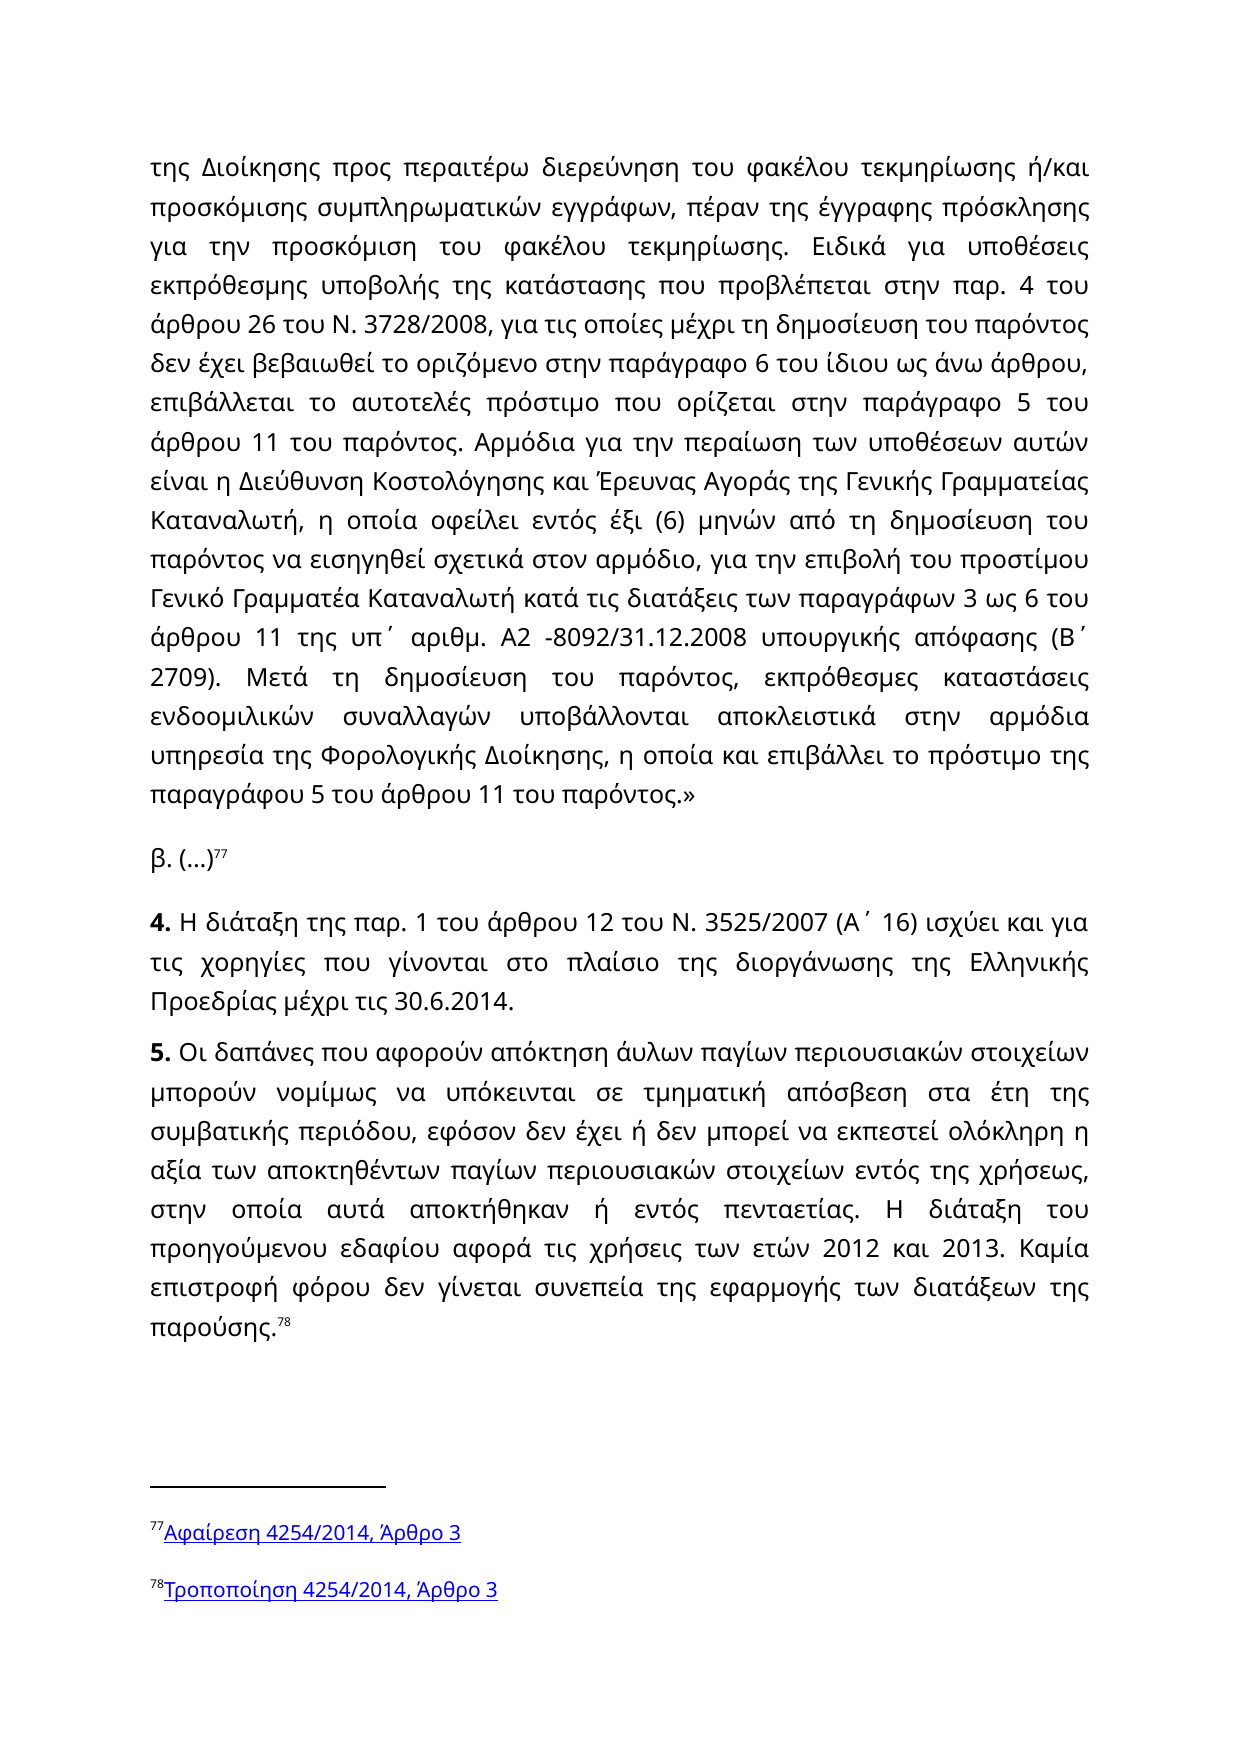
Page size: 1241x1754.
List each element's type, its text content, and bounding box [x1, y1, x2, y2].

text β. (…) [150, 841, 1090, 875]
text της Διοίκησης προς περαιτέρω διερεύνηση του φακέλου τεκμηρίωσης ή/και προσκόμισης συμπληρωματικών εγγράφων, πέραν της έγγραφης πρόσκλησης για την προσκόμιση του φακέλου τεκμηρίωσης. Ειδικά για υποθέσεις εκπρόθεσμης υποβολής της κατάστασης που προβλέπεται στην παρ. 4 του άρθρου 26 του Ν. 3728/2008, για τις οποίες μέχρι τη δημοσίευση του παρόντος δεν έχει βεβαιωθεί το οριζόμενο στην παράγραφο 6 του ίδιου ως άνω άρθρου, επιβάλλεται το αυτοτελές πρόστιμο που ορίζεται στην παράγραφο 5 του άρθρου 11 του παρόντος. Αρμόδια για την περαίωση των υποθέσεων αυτών είναι η Διεύθυνση Κοστολόγησης και Έρευνας Αγοράς της Γενικής Γραμματείας Καταναλωτή, η οποία οφείλει εντός έξι (6) μηνών από τη δημοσίευση του παρόντος να εισηγηθεί σχετικά στον αρμόδιο, για την επιβολή του προστίμου Γενικό Γραμματέα Καταναλωτή κατά τις διατάξεις των παραγράφων 3 ως 6 του άρθρου 11 της υπ΄ αριθμ. Α2 -8092/31.12.2008 υπουργικής απόφασης (Β΄ 2709). Μετά τη δημοσίευση του παρόντος, εκπρόθεσμες καταστάσεις ενδοομιλικών συναλλαγών υποβάλλονται αποκλειστικά στην αρμόδια υπηρεσία της Φορολογικής Διοίκησης, η οποία και επιβάλλει το πρόστιμο της παραγράφου 5 του άρθρου 11 του παρόντος.» [150, 150, 1090, 811]
text Τροποποίηση 4254/2014, Άρθρο 3 [150, 1576, 1090, 1604]
text Αφαίρεση 4254/2014, Άρθρο 3 [150, 1518, 1090, 1546]
text 5. Οι δαπάνες που αφορούν απόκτηση άυλων παγίων περιουσιακών στοιχείων μπορούν νομίμως να υπόκεινται σε τμηματική απόσβεση στα έτη της συμβατικής περιόδου, εφόσον δεν έχει ή δεν μπορεί να εκπεστεί ολόκληρη η αξία των αποκτηθέντων παγίων περιουσιακών στοιχείων εντός της χρήσεως, στην οποία αυτά αποκτήθηκαν ή εντός πενταετίας. Η διάταξη του προηγούμενου εδαφίου αφορά τις χρήσεις των ετών 2012 και 2013. Καμία επιστροφή φόρου δεν γίνεται συνεπεία της εφαρμογής των διατάξεων της παρούσης. [150, 1035, 1090, 1343]
text 4. H διάταξη της παρ. 1 του άρθρου 12 του Ν. 3525/2007 (Α΄ 16) ισχύει και για τις χορηγίες που γίνονται στο πλαίσιο της διοργάνωσης της Ελληνικής Προεδρίας μέχρι τις 30.6.2014. [150, 905, 1090, 1017]
